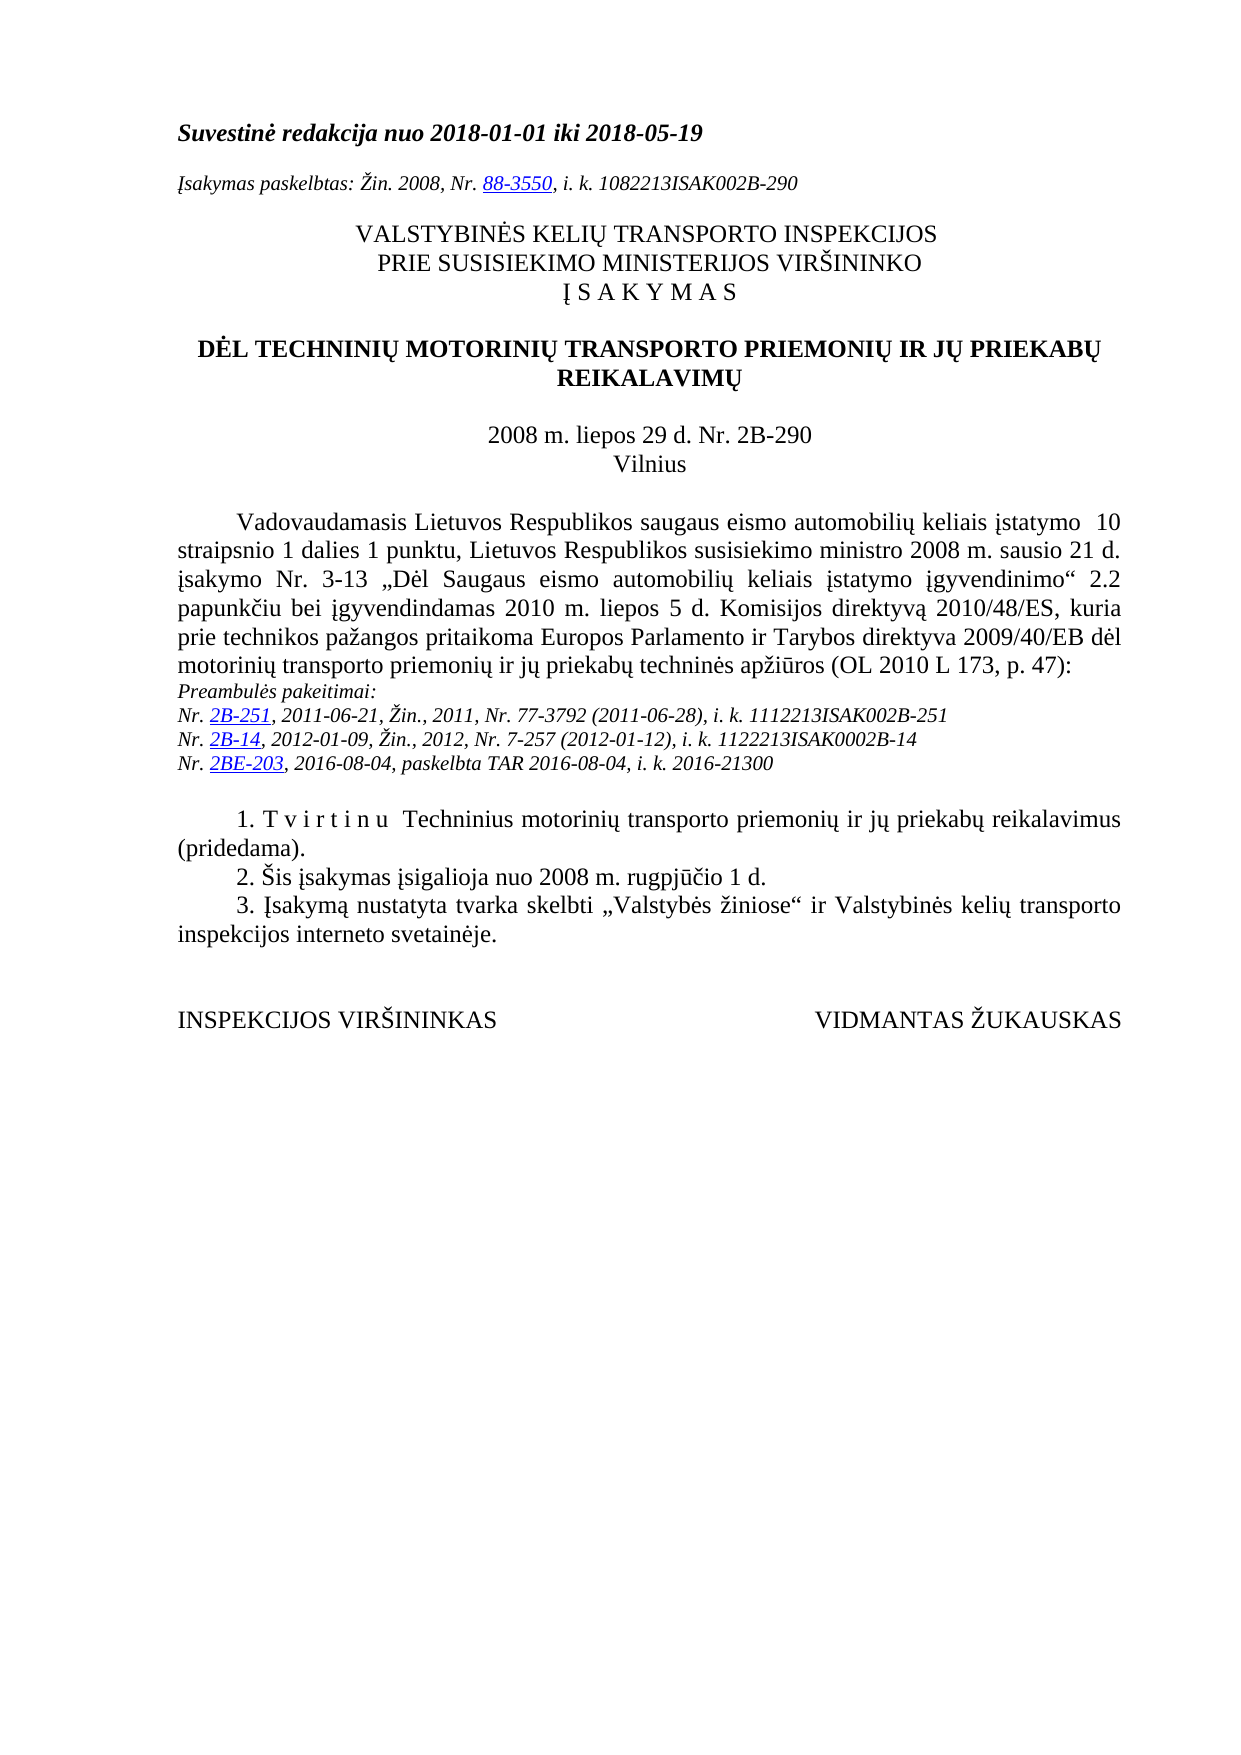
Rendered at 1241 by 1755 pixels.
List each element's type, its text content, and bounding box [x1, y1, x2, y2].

text 2. Šis įsakymas įsigalioja nuo 2008 m. rugpjūčio 1 d. [177, 862, 1122, 890]
text Suvestinė redakcija nuo 2018-01-01 iki 2018-05-19 [177, 118, 1122, 147]
text Preambulės pakeitimai: [177, 679, 1122, 703]
text Nr. 2BE-203, 2016-08-04, paskelbta TAR 2016-08-04, i. k. 2016-21300 [177, 751, 1122, 775]
text Nr. 2B-14, 2012-01-09, Žin., 2012, Nr. 7-257 (2012-01-12), i. k. 1122213ISAK0002B-14 [177, 727, 1122, 751]
text VALSTYBINĖS KELIŲ TRANSPORTO INSPEKCIJOS PRIE SUSISIEKIMO MINISTERIJOS VIRŠININKO [177, 219, 1122, 277]
text ĮSAKYMAS [177, 277, 1122, 305]
text Vilnius [177, 449, 1122, 478]
text 3. Įsakymą nustatyta tvarka skelbti „Valstybės žiniose“ ir Valstybinės kelių transporto inspekcijos interneto svetainėje. [177, 890, 1122, 948]
text Nr. 2B-251, 2011-06-21, Žin., 2011, Nr. 77-3792 (2011-06-28), i. k. 1112213ISAK002B-251 [177, 703, 1122, 727]
text 1. Tvirtinu Techninius motorinių transporto priemonių ir jų priekabų reikalavimus (pridedama). [177, 804, 1122, 862]
text Įsakymas paskelbtas: Žin. 2008, Nr. 88-3550, i. k. 1082213ISAK002B-290 [177, 171, 1122, 195]
text DĖL TECHNINIŲ MOTORINIŲ TRANSPORTO PRIEMONIŲ IR JŲ PRIEKABŲ REIKALAVIMŲ [177, 334, 1122, 392]
text INSPEKCIJOS VIRŠININKAS VIDMANTAS ŽUKAUSKAS [177, 1005, 1122, 1034]
text Vadovaudamasis Lietuvos Respublikos saugaus eismo automobilių keliais įstatymo 10 straipsnio 1 dalies 1 punktu, Lietuvos Respublikos susisiekimo ministro 2008 m. sausio 21 d. įsakymo Nr. 3-13 „Dėl Saugaus eismo automobilių keliais įstatymo įgyvendinimo“ 2.2 papunkčiu bei įgyvendindamas 2010 m. liepos 5 d. Komisijos direktyvą 2010/48/ES, kuria prie technikos pažangos pritaikoma Europos Parlamento ir Tarybos direktyva 2009/40/EB dėl motorinių transporto priemonių ir jų priekabų techninės apžiūros (OL 2010 L 173, p. 47): [177, 507, 1122, 679]
text 2008 m. liepos 29 d. Nr. 2B-290 [177, 420, 1122, 449]
